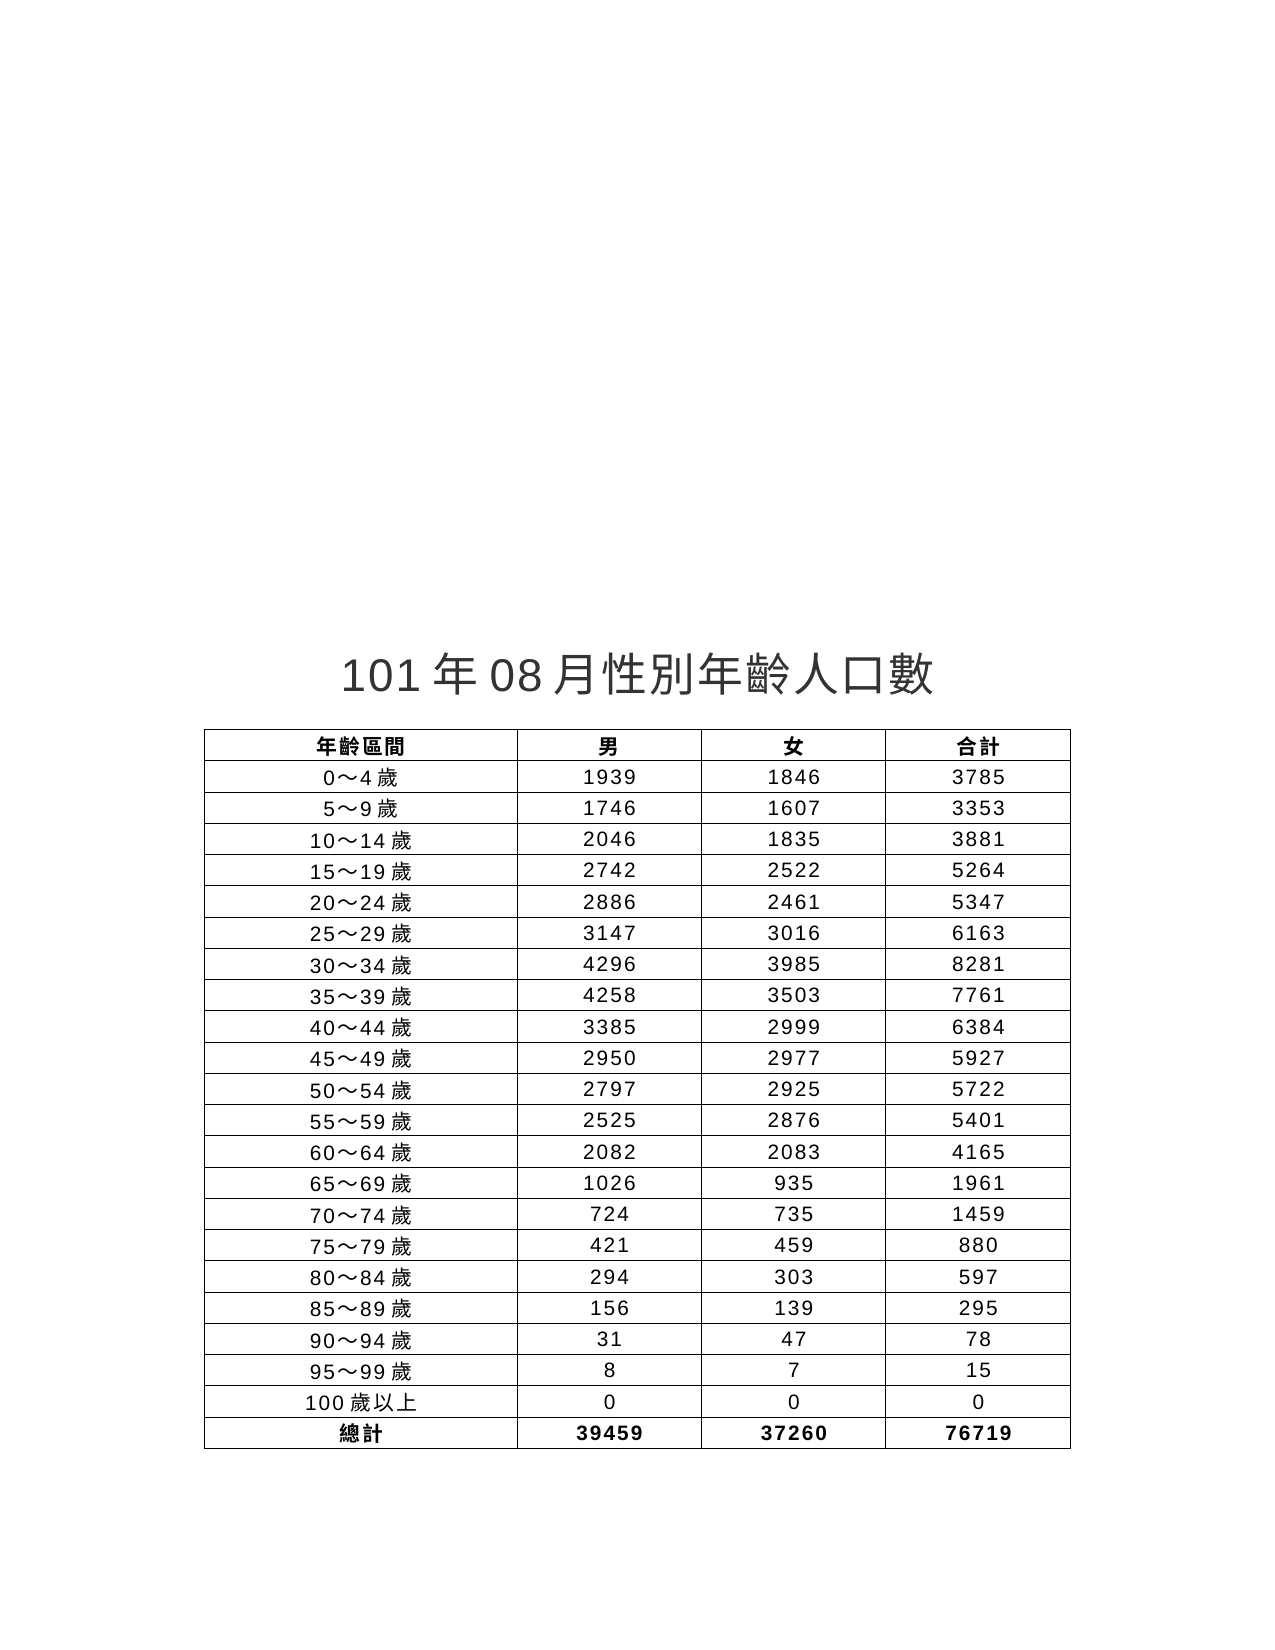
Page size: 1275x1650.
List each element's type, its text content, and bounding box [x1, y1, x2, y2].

table_cell 8281 [886, 949, 1070, 979]
table_cell 25～29歲 [205, 918, 517, 948]
table_cell 2977 [702, 1043, 885, 1073]
table_cell 7761 [886, 980, 1070, 1010]
table_cell 294 [518, 1261, 701, 1292]
table_cell 1961 [886, 1168, 1070, 1198]
table_cell 65～69歲 [205, 1168, 517, 1198]
table_cell 2461 [702, 886, 885, 917]
table_cell 90～94歲 [205, 1324, 517, 1354]
table_cell 8 [518, 1355, 701, 1385]
table_cell 1607 [702, 793, 885, 823]
table_cell 10～14歲 [205, 824, 517, 854]
table_cell 1846 [702, 761, 885, 792]
table_cell 2082 [518, 1136, 701, 1167]
table_cell 3147 [518, 918, 701, 948]
table_cell 2886 [518, 886, 701, 917]
table_cell 35～39歲 [205, 980, 517, 1010]
table_cell 156 [518, 1293, 701, 1323]
table_cell 2797 [518, 1074, 701, 1104]
table_cell 2950 [518, 1043, 701, 1073]
table_cell 0 [886, 1386, 1070, 1417]
table_cell 0～4歲 [205, 761, 517, 792]
table_cell 1459 [886, 1199, 1070, 1229]
table_cell 31 [518, 1324, 701, 1354]
table_cell 80～84歲 [205, 1261, 517, 1292]
table_cell 880 [886, 1230, 1070, 1260]
table_cell 39459 [518, 1418, 701, 1448]
table_cell 5～9歲 [205, 793, 517, 823]
table_cell 40～44歲 [205, 1011, 517, 1042]
table_cell 2522 [702, 855, 885, 885]
table_cell 421 [518, 1230, 701, 1260]
table_cell 3985 [702, 949, 885, 979]
table_cell 4165 [886, 1136, 1070, 1167]
table_cell 735 [702, 1199, 885, 1229]
table_cell 459 [702, 1230, 885, 1260]
table_cell 3881 [886, 824, 1070, 854]
table_cell 139 [702, 1293, 885, 1323]
table_cell 2742 [518, 855, 701, 885]
table_cell 60～64歲 [205, 1136, 517, 1167]
table_cell 2876 [702, 1105, 885, 1135]
table_cell 30～34歲 [205, 949, 517, 979]
table_cell 1746 [518, 793, 701, 823]
table_cell 15 [886, 1355, 1070, 1385]
table_cell 2083 [702, 1136, 885, 1167]
table_header 合計 [886, 730, 1070, 760]
table_cell 55～59歲 [205, 1105, 517, 1135]
table_cell 295 [886, 1293, 1070, 1323]
table_cell 2525 [518, 1105, 701, 1135]
table_cell 15～19歲 [205, 855, 517, 885]
table_cell 4296 [518, 949, 701, 979]
table_cell 2999 [702, 1011, 885, 1042]
table_cell 3503 [702, 980, 885, 1010]
table_cell 3385 [518, 1011, 701, 1042]
table_cell 7 [702, 1355, 885, 1385]
table_cell 75～79歲 [205, 1230, 517, 1260]
table_header 年齡區間 [205, 730, 517, 760]
table_cell 5401 [886, 1105, 1070, 1135]
table_cell 95～99歲 [205, 1355, 517, 1385]
table_cell 2925 [702, 1074, 885, 1104]
table_cell 2046 [518, 824, 701, 854]
table_cell 78 [886, 1324, 1070, 1354]
table_cell 37260 [702, 1418, 885, 1448]
table_cell 935 [702, 1168, 885, 1198]
table_cell 6163 [886, 918, 1070, 948]
table_cell 0 [518, 1386, 701, 1417]
table_cell 5927 [886, 1043, 1070, 1073]
table_cell 6384 [886, 1011, 1070, 1042]
table_cell 1026 [518, 1168, 701, 1198]
table_cell 0 [702, 1386, 885, 1417]
table_cell 總計 [205, 1418, 517, 1448]
table_cell 47 [702, 1324, 885, 1354]
table_cell 5264 [886, 855, 1070, 885]
table_cell 70～74歲 [205, 1199, 517, 1229]
table_cell 3785 [886, 761, 1070, 792]
table_cell 597 [886, 1261, 1070, 1292]
table_cell 50～54歲 [205, 1074, 517, 1104]
table_cell 3353 [886, 793, 1070, 823]
text 101年08月性別年齡人口數 [187, 639, 1087, 705]
table_cell 100歲以上 [205, 1386, 517, 1417]
table_cell 85～89歲 [205, 1293, 517, 1323]
table_cell 3016 [702, 918, 885, 948]
table_cell 1939 [518, 761, 701, 792]
table_cell 4258 [518, 980, 701, 1010]
table_cell 45～49歲 [205, 1043, 517, 1073]
table_cell 76719 [886, 1418, 1070, 1448]
table_header 男 [518, 730, 701, 760]
table_cell 724 [518, 1199, 701, 1229]
table_cell 1835 [702, 824, 885, 854]
table_header 女 [702, 730, 885, 760]
table_cell 20～24歲 [205, 886, 517, 917]
table_header [186, 729, 1089, 1498]
table_cell 303 [702, 1261, 885, 1292]
table_cell 5347 [886, 886, 1070, 917]
table_cell 5722 [886, 1074, 1070, 1104]
